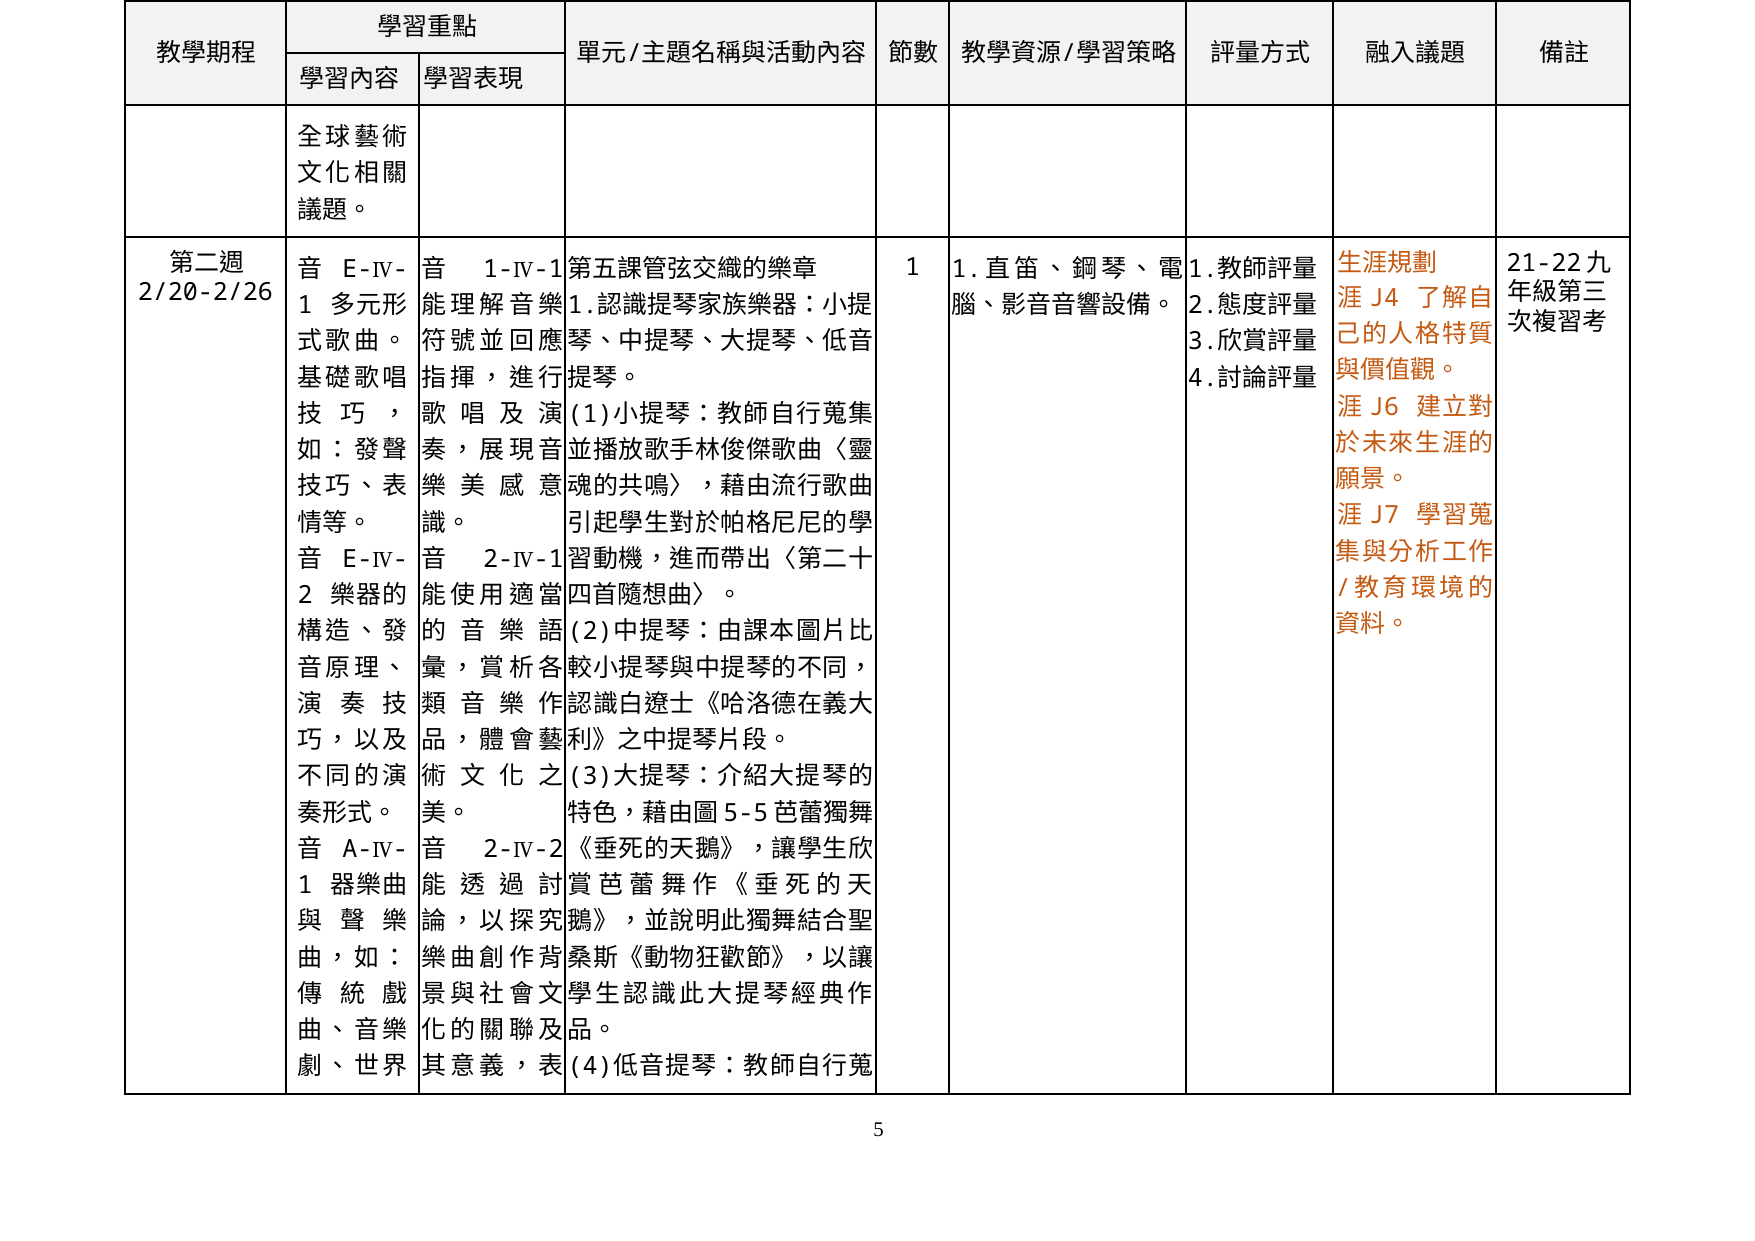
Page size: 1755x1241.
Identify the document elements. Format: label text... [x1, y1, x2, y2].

table_cell 學習內容 [287, 54, 418, 104]
table_header 單元/主題名稱與活動內容 [566, 2, 875, 104]
table_header 教學資源/學習策略 [950, 2, 1185, 104]
table_cell 1 [877, 238, 948, 1092]
table_cell 第二週 2/20-2/26 [126, 238, 285, 1092]
table_cell [950, 106, 1185, 236]
table_header 學習重點 [287, 2, 564, 52]
table_header 教學期程 [126, 2, 285, 104]
table_cell 音1-Ⅳ-1 能理解音樂符號並回應指揮，進行歌唱及演奏，展現音樂美感意識。 音2-Ⅳ-1 能使用適當的音樂語彙，賞析各類音樂作品，體會藝術文化之美。 音2-Ⅳ-2 能透過討論，以探究樂曲創作背景與社會文化的關聯及其意義，表 [420, 238, 564, 1092]
table_header 融入議題 [1334, 2, 1495, 104]
table_cell [1497, 106, 1629, 236]
table_cell 第五課管弦交織的樂章 1.認識提琴家族樂器：小提琴、中提琴、大提琴、低音提琴。 (1)小提琴：教師自行蒐集並播放歌手林俊傑歌曲〈靈魂的共鳴〉，藉由流行歌曲引起學生對於帕格尼尼的學習動機，進而帶出〈第二十四首隨想曲〉。 (2)中提琴：由課本圖片比較小提琴與中提琴的不同，認識白遼士《哈洛德在義大利》之中提琴片段。 (3)大提琴：介紹大提琴的特色，藉由圖5-5芭蕾獨舞《垂死的天鵝》，讓學生欣賞芭蕾舞作《垂死的天鵝》，並說明此獨舞結合聖桑斯《動物狂歡節》，以讓學生認識此大提琴經典作品。 (4)低音提琴：教師自行蒐 [566, 238, 875, 1092]
table_cell 1.直笛、鋼琴、電腦、影音音響設備。 [950, 238, 1185, 1092]
table_header 節數 [877, 2, 948, 104]
table_header 備註 [1497, 2, 1629, 104]
table_cell 學習表現 [420, 54, 564, 104]
table_cell 21-22九年級第三次複習考 [1497, 238, 1629, 1092]
table_cell [877, 106, 948, 236]
table_header 評量方式 [1187, 2, 1332, 104]
table_cell [126, 106, 285, 236]
table_cell 生涯規劃 涯J4 了解自己的人格特質與價值觀。 涯J6 建立對於未來生涯的願景。 涯J7 學習蒐集與分析工作/教育環境的資料。 [1334, 238, 1495, 1092]
table_cell [1334, 106, 1495, 236]
table_cell 全球藝術文化相關議題。 [287, 106, 418, 236]
table_cell [1187, 106, 1332, 236]
table_cell 音E-Ⅳ-1 多元形式歌曲。基礎歌唱技巧，如：發聲技巧、表情等。 音E-Ⅳ-2 樂器的構造、發音原理、演奏技巧，以及不同的演奏形式。 音A-Ⅳ-1 器樂曲與聲樂曲，如：傳統戲曲、音樂劇、世界 [287, 238, 418, 1092]
table_cell [566, 106, 875, 236]
table_cell [420, 106, 564, 236]
table_cell 1.教師評量 2.態度評量 3.欣賞評量 4.討論評量 [1187, 238, 1332, 1092]
